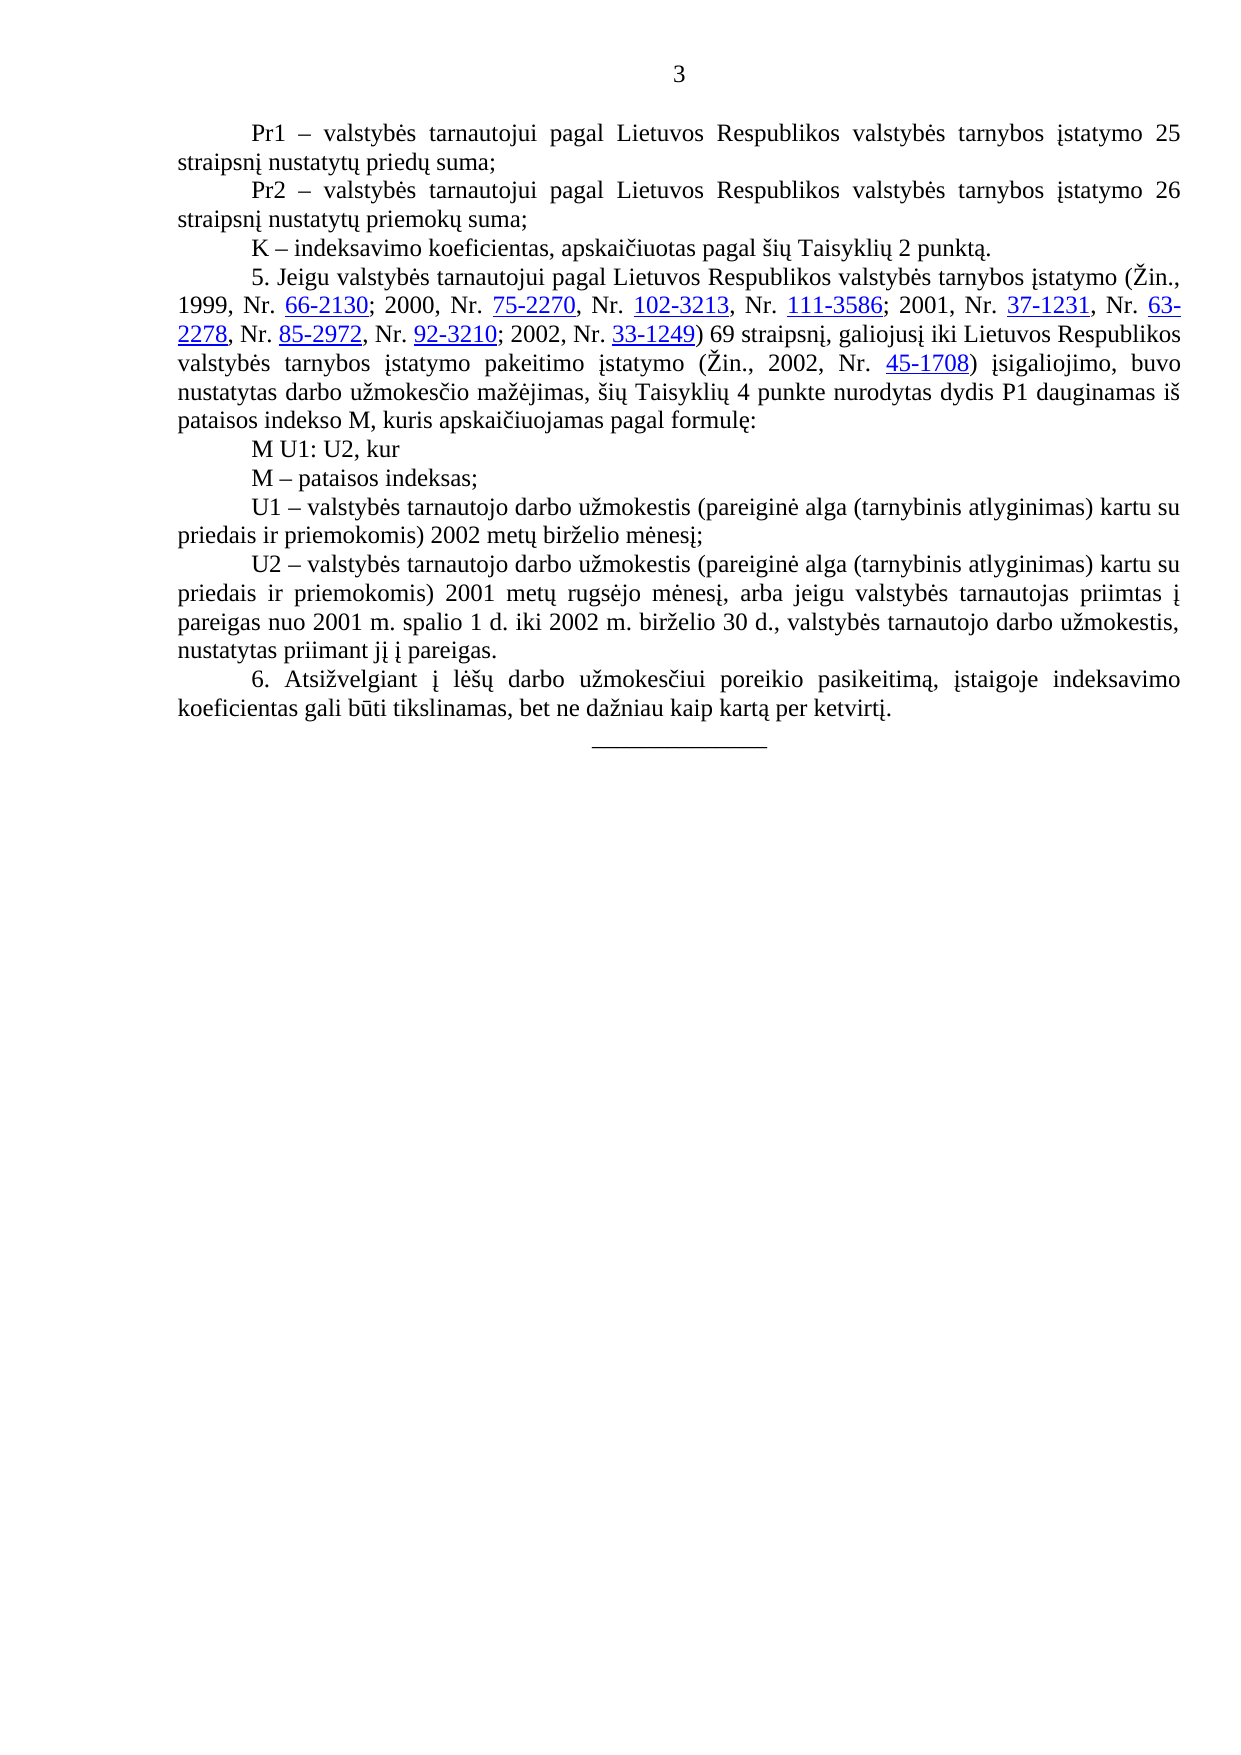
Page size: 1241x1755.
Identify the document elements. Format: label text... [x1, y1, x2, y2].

text U1 – valstybės tarnautojo darbo užmokestis (pareiginė alga (tarnybinis atlyginimas) kartu su priedais ir priemokomis) 2002 metų birželio mėnesį; [177, 492, 1181, 549]
text ______________ [177, 722, 1181, 751]
text Pr1 – valstybės tarnautojui pagal Lietuvos Respublikos valstybės tarnybos įstatymo 25 straipsnį nustatytų priedų suma; [177, 118, 1181, 176]
text Pr2 – valstybės tarnautojui pagal Lietuvos Respublikos valstybės tarnybos įstatymo 26 straipsnį nustatytų priemokų suma; [177, 176, 1181, 233]
text U2 – valstybės tarnautojo darbo užmokestis (pareiginė alga (tarnybinis atlyginimas) kartu su priedais ir priemokomis) 2001 metų rugsėjo mėnesį, arba jeigu valstybės tarnautojas priimtas į pareigas nuo 2001 m. spalio 1 d. iki 2002 m. birželio 30 d., valstybės tarnautojo darbo užmokestis, nustatytas priimant jį į pareigas. [177, 549, 1181, 664]
text 6. Atsižvelgiant į lėšų darbo užmokesčiui poreikio pasikeitimą, įstaigoje indeksavimo koeficientas gali būti tikslinamas, bet ne dažniau kaip kartą per ketvirtį. [177, 664, 1181, 722]
text K – indeksavimo koeficientas, apskaičiuotas pagal šių Taisyklių 2 punktą. [177, 233, 1181, 262]
text M U1: U2, kur [177, 434, 1181, 463]
text M – pataisos indeksas; [177, 463, 1181, 492]
text 5. Jeigu valstybės tarnautojui pagal Lietuvos Respublikos valstybės tarnybos įstatymo (Žin., 1999, Nr. 66-2130; 2000, Nr. 75-2270, Nr. 102-3213, Nr. 111-3586; 2001, Nr. 37-1231, Nr. 63-2278, Nr. 85-2972, Nr. 92-3210; 2002, Nr. 33-1249) 69 straipsnį, galiojusį iki Lietuvos Respublikos valstybės tarnybos įstatymo pakeitimo įstatymo (Žin., 2002, Nr. 45-1708) įsigaliojimo, buvo nustatytas darbo užmokesčio mažėjimas, šių Taisyklių 4 punkte nurodytas dydis P1 dauginamas iš pataisos indekso M, kuris apskaičiuojamas pagal formulę: [177, 262, 1181, 434]
